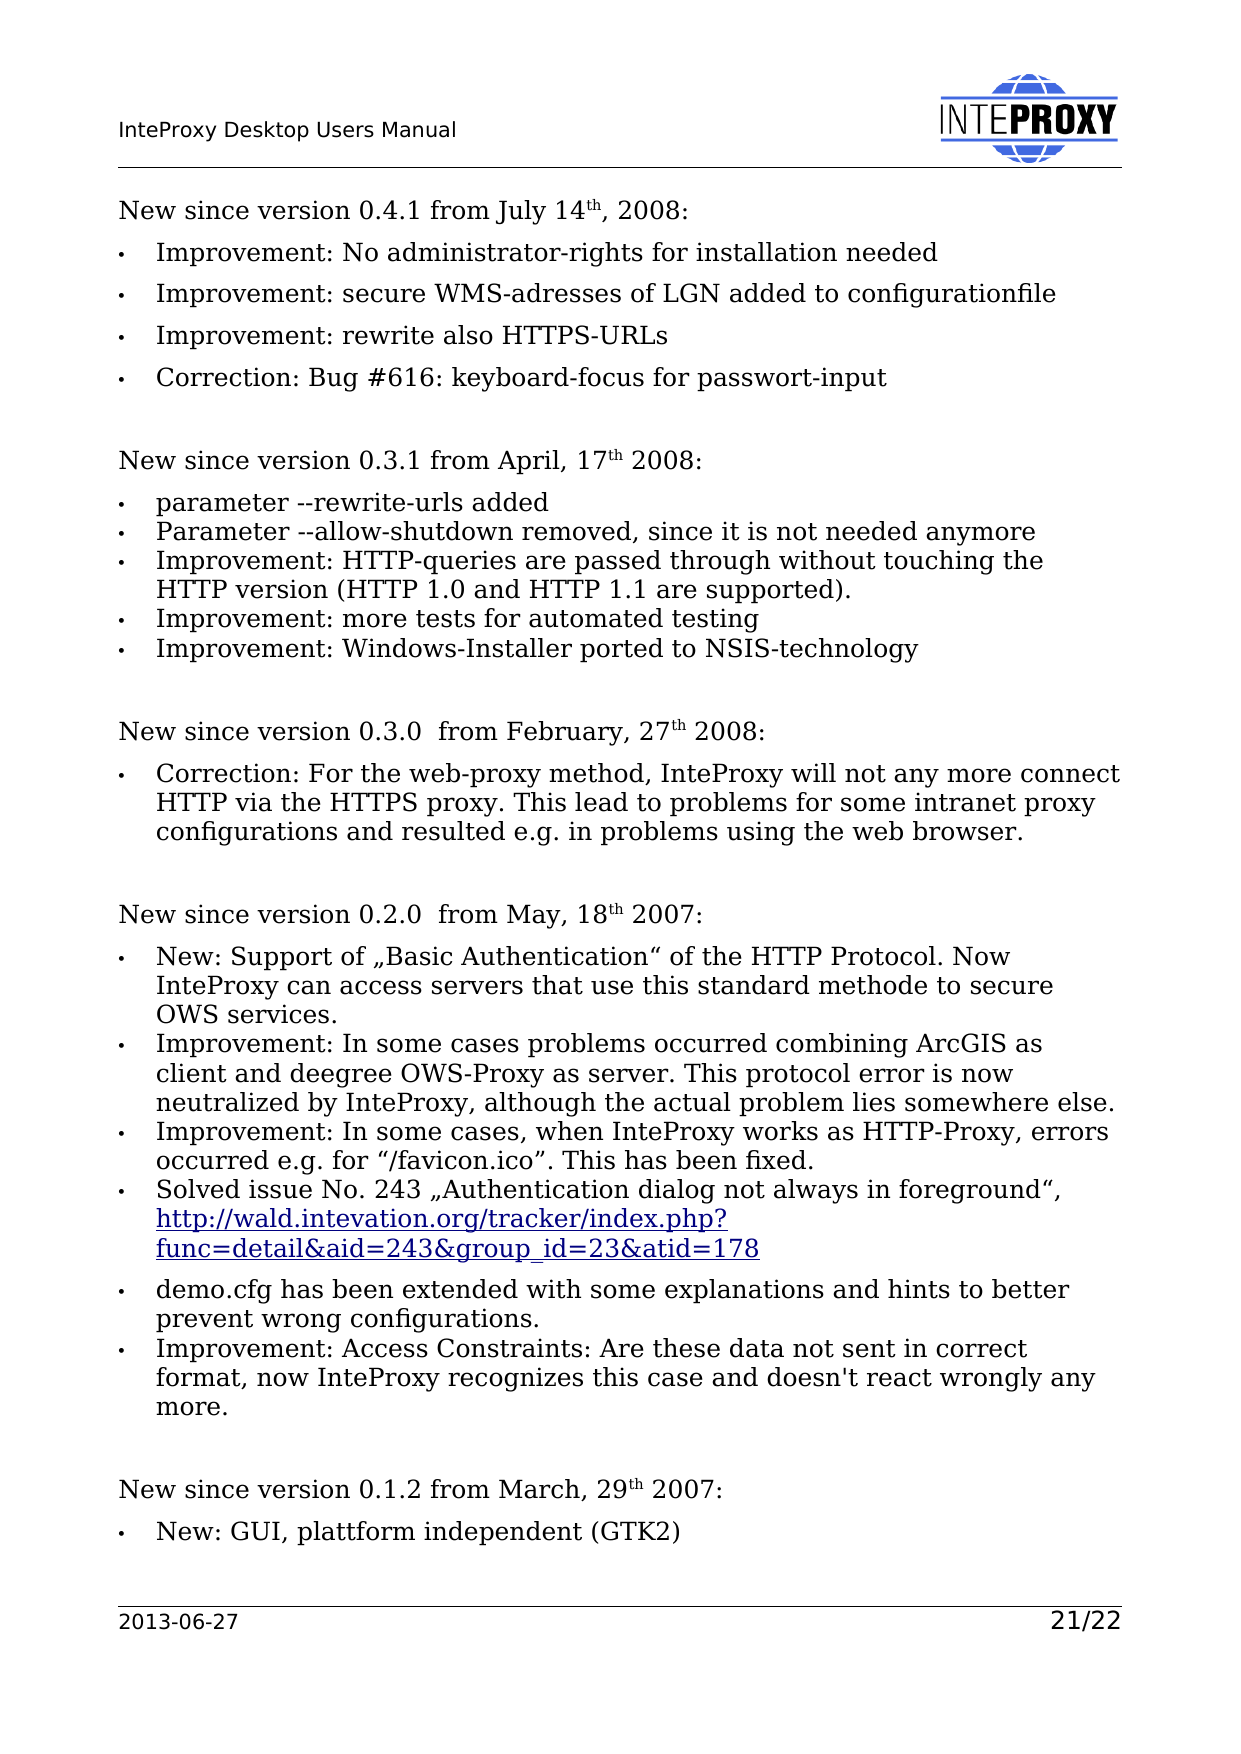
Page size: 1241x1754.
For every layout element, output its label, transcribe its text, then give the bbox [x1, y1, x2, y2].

list demo.cfg has been extended with some explanations and hints to better prevent wrong configurations. [118, 1275, 1122, 1334]
list Parameter --allow-shutdown removed, since it is not needed anymore [118, 517, 1122, 546]
list parameter --rewrite-urls added [118, 488, 1122, 517]
text New since version 0.3.1 from April, 17th 2008: [118, 446, 1122, 475]
text New since version 0.1.2 from March, 29th 2007: [118, 1475, 1122, 1504]
text New since version 0.2.0 from May, 18th 2007: [118, 900, 1122, 929]
list Improvement: secure WMS-adresses of LGN added to configurationfile [118, 279, 1122, 309]
list Improvement: In some cases problems occurred combining ArcGIS as client and deegree OWS-Proxy as server. This protocol error is now neutralized by InteProxy, although the actual problem lies somewhere else. [118, 1029, 1122, 1117]
list Improvement: Access Constraints: Are these data not sent in correct format, now InteProxy recognizes this case and doesn't react wrongly any more. [118, 1334, 1122, 1421]
list Improvement: more tests for automated testing [118, 604, 1122, 634]
list New: Support of „Basic Authentication“ of the HTTP Protocol. Now InteProxy can access servers that use this standard methode to secure OWS services. [118, 942, 1122, 1029]
list New: GUI, plattform independent (GTK2) [118, 1517, 1122, 1546]
list Solved issue No. 243 „Authentication dialog not always in foreground“, http://wald.intevation.org/tracker/index.php?func=detail&aid=243&group_id=23&atid=178 [118, 1175, 1122, 1263]
text New since version 0.4.1 from July 14th, 2008: [118, 196, 1122, 225]
list Correction: Bug #616: keyboard-focus for passwort-input [118, 363, 1122, 392]
list Improvement: HTTP-queries are passed through without touching the HTTP version (HTTP 1.0 and HTTP 1.1 are supported). [118, 546, 1122, 604]
list Improvement: No administrator-rights for installation needed [118, 238, 1122, 267]
picture [940, 74, 1118, 163]
list Improvement: In some cases, when InteProxy works as HTTP-Proxy, errors occurred e.g. for “/favicon.ico”. This has been fixed. [118, 1117, 1122, 1175]
list Improvement: Windows-Installer ported to NSIS-technology [118, 634, 1122, 663]
list Improvement: rewrite also HTTPS-URLs [118, 321, 1122, 350]
list Correction: For the web-proxy method, InteProxy will not any more connect HTTP via the HTTPS proxy. This lead to problems for some intranet proxy configurations and resulted e.g. in problems using the web browser. [118, 759, 1122, 846]
text New since version 0.3.0 from February, 27th 2008: [118, 717, 1122, 746]
